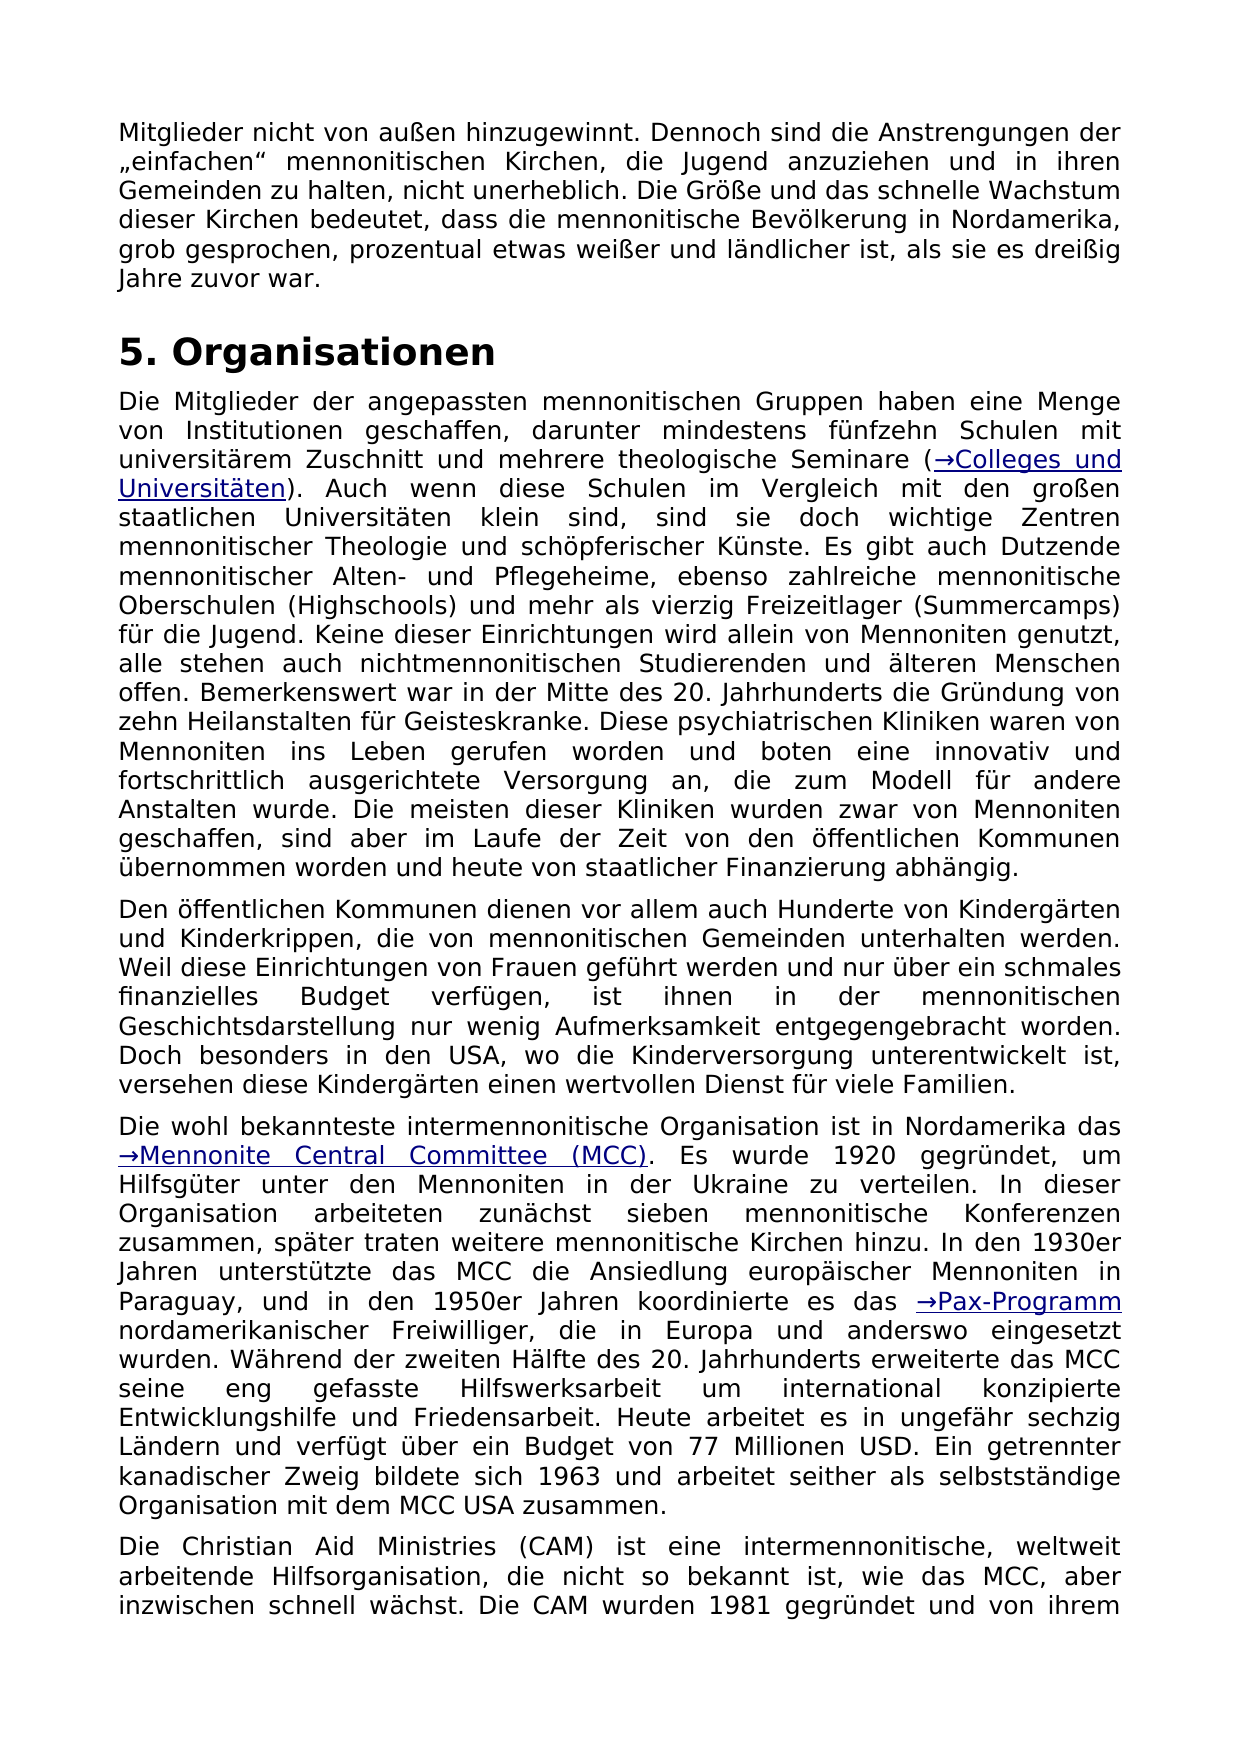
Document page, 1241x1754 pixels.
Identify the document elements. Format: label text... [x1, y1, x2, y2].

text Den öffentlichen Kommunen dienen vor allem auch Hunderte von Kindergärten und Kinderkrippen, die von mennonitischen Gemeinden unterhalten werden. Weil diese Einrichtungen von Frauen geführt werden und nur über ein schmales finanzielles Budget verfügen, ist ihnen in der mennonitischen Geschichtsdarstellung nur wenig Aufmerksamkeit entgegengebracht worden. Doch besonders in den USA, wo die Kinderversorgung unterentwickelt ist, versehen diese Kindergärten einen wertvollen Dienst für viele Familien. [118, 895, 1122, 1099]
text Die Mitglieder der angepassten mennonitischen Gruppen haben eine Menge von Institutionen geschaffen, darunter mindestens fünfzehn Schulen mit universitärem Zuschnitt und mehrere theologische Seminare (→Colleges und Universitäten). Auch wenn diese Schulen im Vergleich mit den großen staatlichen Universitäten klein sind, sind sie doch wichtige Zentren mennonitischer Theologie und schöpferischer Künste. Es gibt auch Dutzende mennonitischer Alten- und Pflegeheime, ebenso zahlreiche mennonitische Oberschulen (Highschools) und mehr als vierzig Freizeitlager (Summercamps) für die Jugend. Keine dieser Einrichtungen wird allein von Mennoniten genutzt, alle stehen auch nichtmennonitischen Studierenden und älteren Menschen offen. Bemerkenswert war in der Mitte des 20. Jahrhunderts die Gründung von zehn Heilanstalten für Geisteskranke. Diese psychiatrischen Kliniken waren von Mennoniten ins Leben gerufen worden und boten eine innovativ und fortschrittlich ausgerichtete Versorgung an, die zum Modell für andere Anstalten wurde. Die meisten dieser Kliniken wurden zwar von Mennoniten geschaffen, sind aber im Laufe der Zeit von den öffentlichen Kommunen übernommen worden und heute von staatlicher Finanzierung abhängig. [118, 387, 1122, 883]
text Mitglieder nicht von außen hinzugewinnt. Dennoch sind die Anstrengungen der „einfachen“ mennonitischen Kirchen, die Jugend anzuziehen und in ihren Gemeinden zu halten, nicht unerheblich. Die Größe und das schnelle Wachstum dieser Kirchen bedeutet, dass die mennonitische Bevölkerung in Nordamerika, grob gesprochen, prozentual etwas weißer und ländlicher ist, als sie es dreißig Jahre zuvor war. [118, 118, 1122, 293]
text Die Christian Aid Ministries (CAM) ist eine intermennonitische, weltweit arbeitende Hilfsorganisation, die nicht so bekannt ist, wie das MCC, aber inzwischen schnell wächst. Die CAM wurden 1981 gegründet und von ihrem [118, 1533, 1122, 1620]
subtitle 5. Organisationen [118, 331, 1122, 374]
text Die wohl bekannteste intermennonitische Organisation ist in Nordamerika das →Mennonite Central Committee (MCC). Es wurde 1920 gegründet, um Hilfsgüter unter den Mennoniten in der Ukraine zu verteilen. In dieser Organisation arbeiteten zunächst sieben mennonitische Konferenzen zusammen, später traten weitere mennonitische Kirchen hinzu. In den 1930er Jahren unterstützte das MCC die Ansiedlung europäischer Mennoniten in Paraguay, und in den 1950er Jahren koordinierte es das →Pax-Programm nordamerikanischer Freiwilliger, die in Europa und anderswo eingesetzt wurden. Während der zweiten Hälfte des 20. Jahrhunderts erweiterte das MCC seine eng gefasste Hilfswerksarbeit um international konzipierte Entwicklungshilfe und Friedensarbeit. Heute arbeitet es in ungefähr sechzig Ländern und verfügt über ein Budget von 77 Millionen USD. Ein getrennter kanadischer Zweig bildete sich 1963 und arbeitet seither als selbstständige Organisation mit dem MCC USA zusammen. [118, 1112, 1122, 1520]
